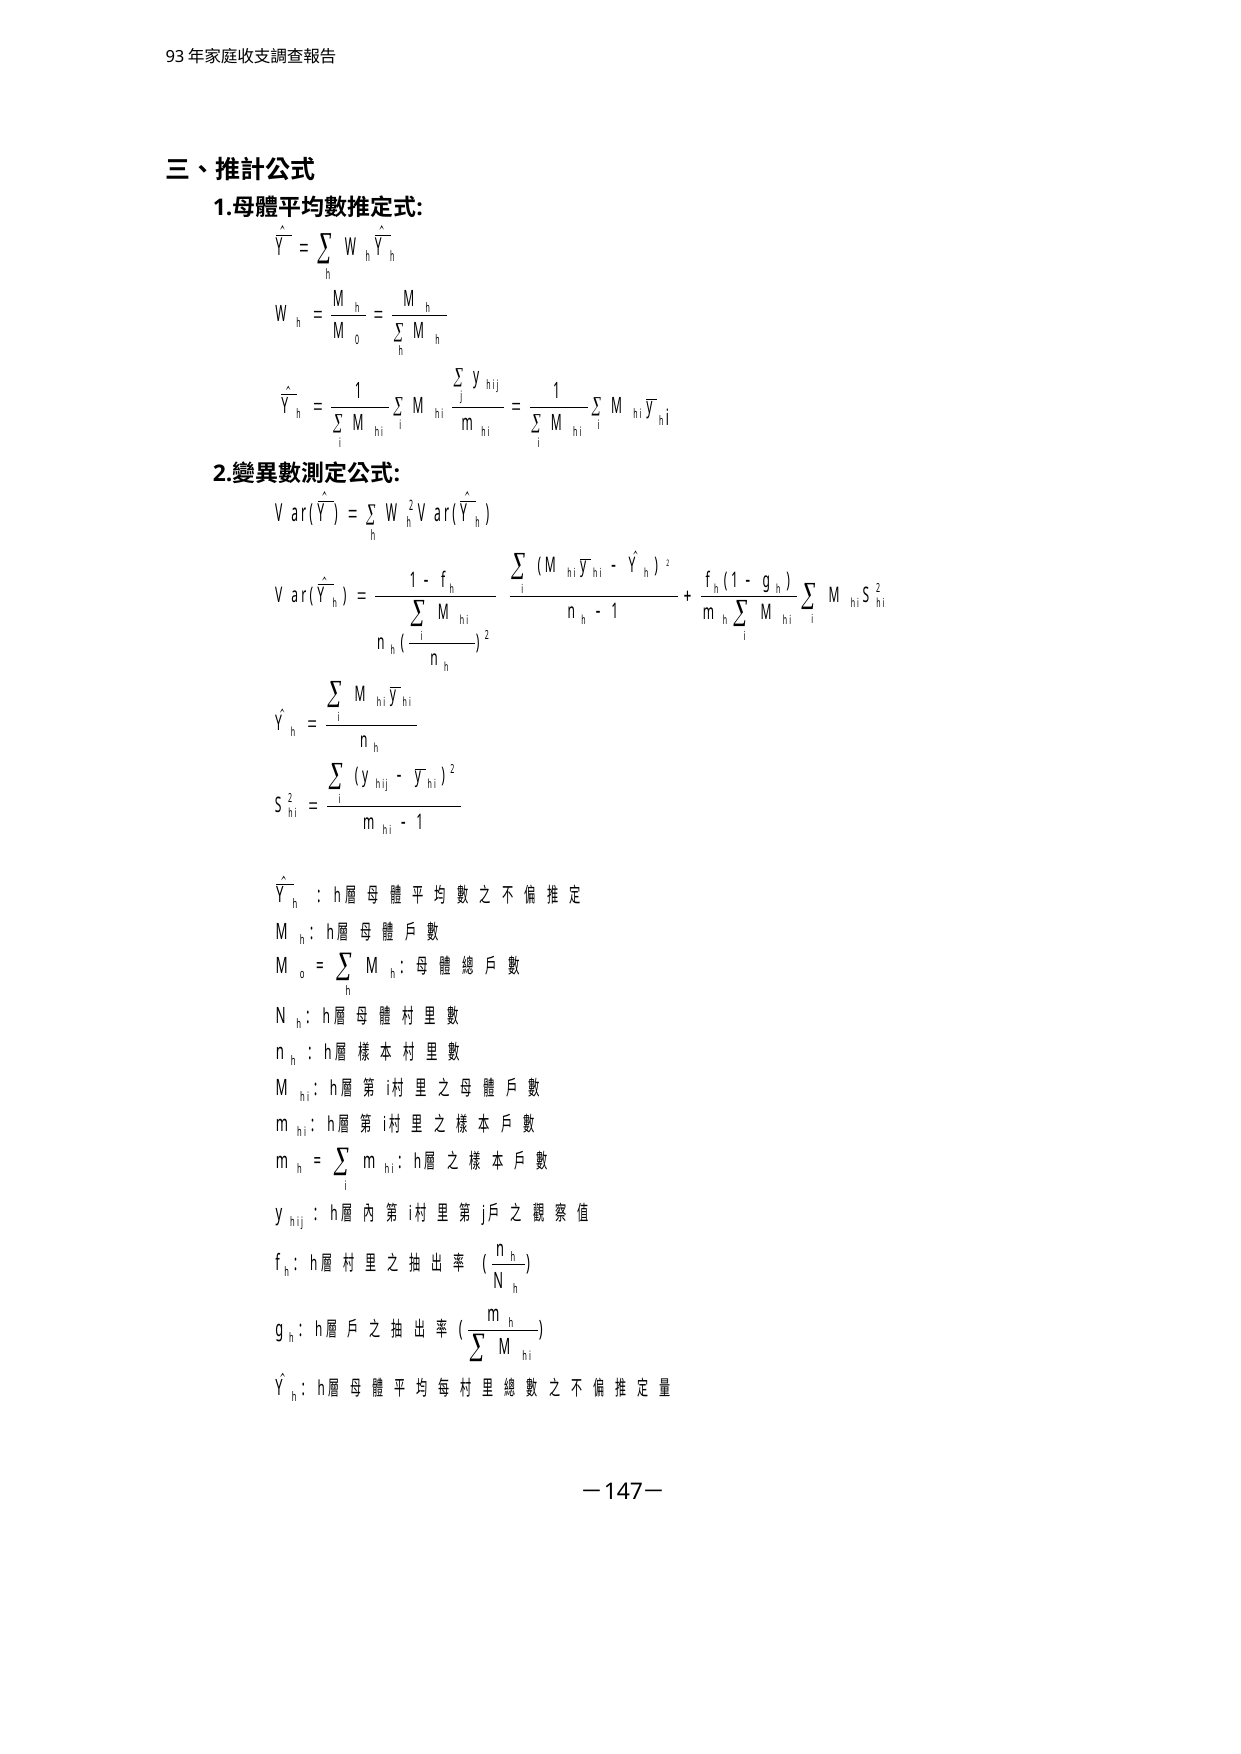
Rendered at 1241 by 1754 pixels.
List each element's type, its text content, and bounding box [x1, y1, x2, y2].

text 1.母體平均數推定式: [165, 185, 1081, 223]
text 2.變異數測定公式: [165, 451, 1081, 489]
text 三、推計公式 [165, 148, 1081, 185]
